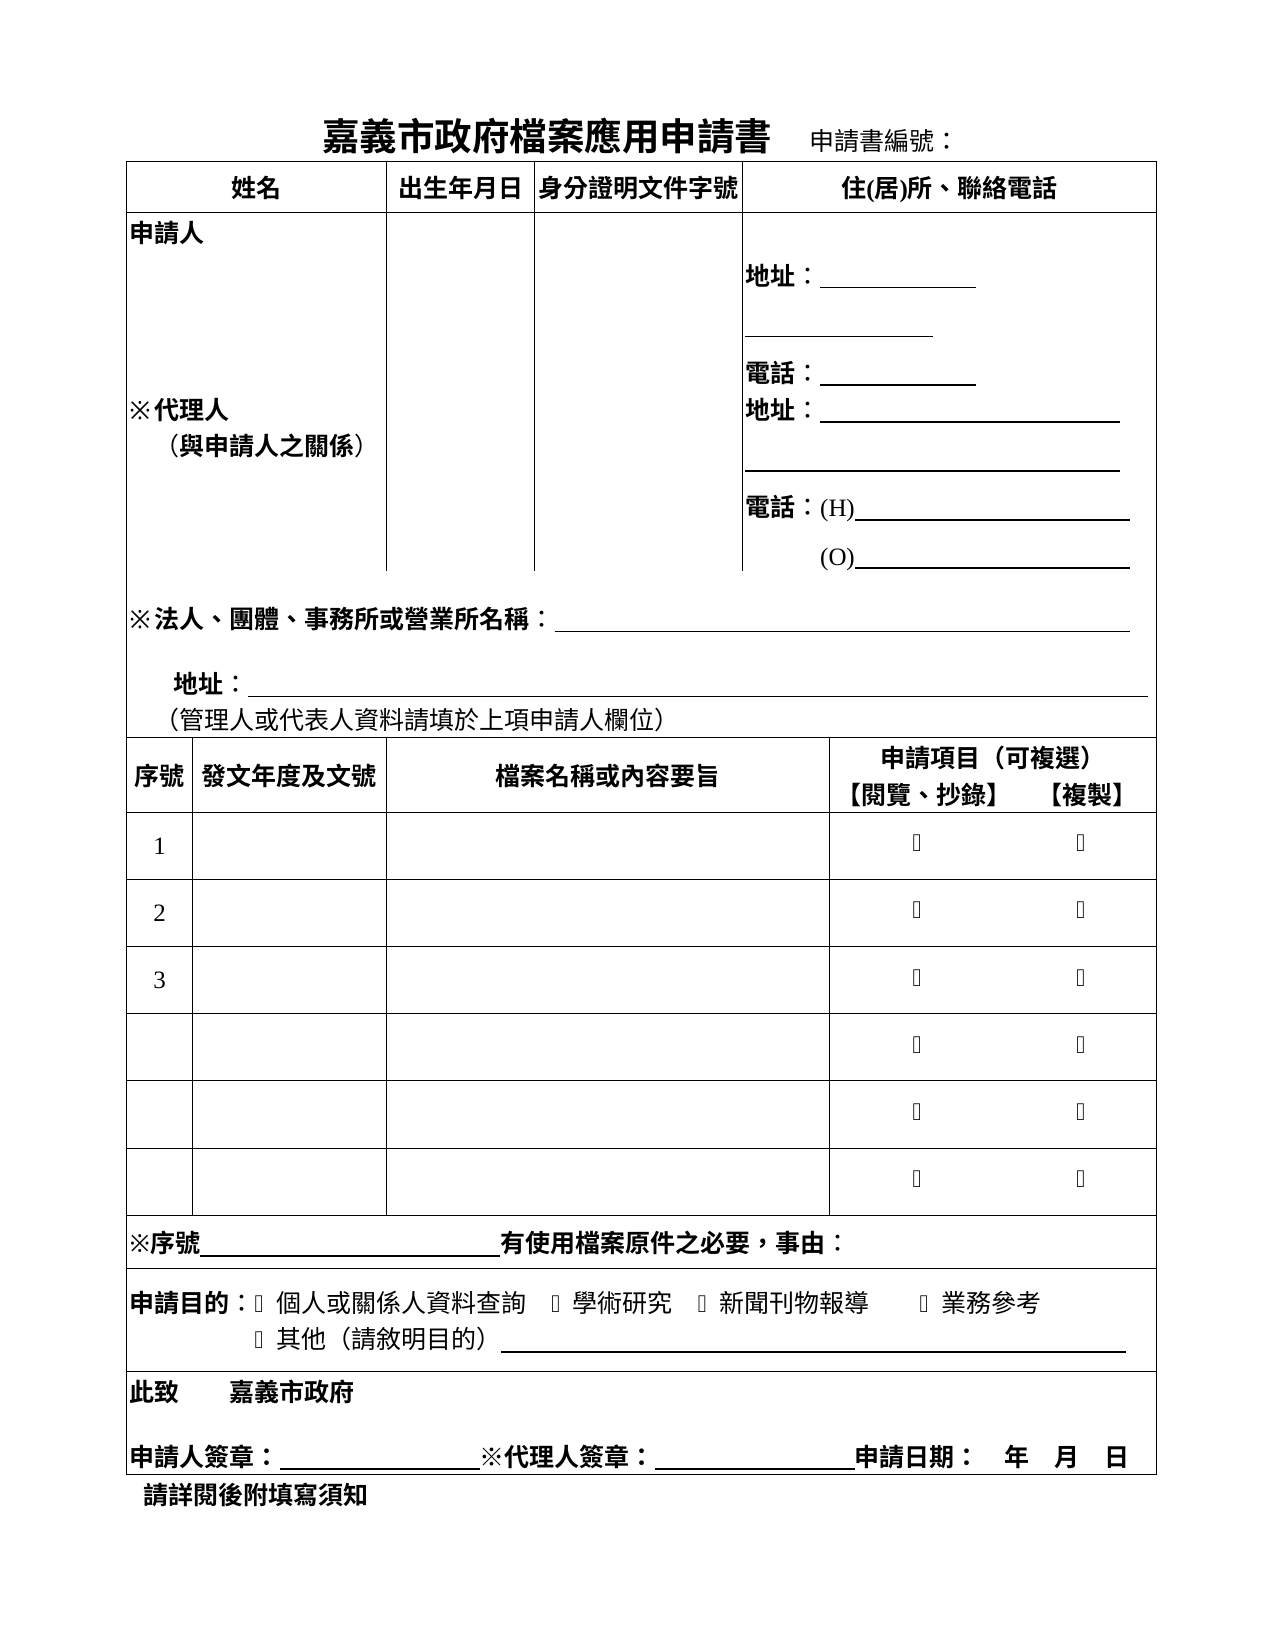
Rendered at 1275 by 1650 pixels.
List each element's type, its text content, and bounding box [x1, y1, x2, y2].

table_cell [127, 1149, 192, 1215]
table_cell 地址： 電話： [743, 213, 1156, 390]
table_cell [127, 1014, 192, 1080]
table_cell  [830, 880, 1017, 946]
table_cell 申請人 [127, 213, 386, 390]
table_cell  [1017, 1149, 1156, 1215]
table_cell [535, 213, 742, 390]
table_cell ※序號 有使用檔案原件之必要，事由： [127, 1216, 1156, 1268]
table_cell [193, 1149, 386, 1215]
table_cell  [1017, 947, 1156, 1013]
table_cell [387, 1081, 829, 1147]
table_header 姓名 [127, 162, 386, 212]
table_cell  [1017, 1014, 1156, 1080]
table_cell [387, 390, 534, 571]
table_cell [127, 1081, 192, 1147]
table_cell 申請項目（可複選） [830, 738, 1156, 774]
table_cell [387, 947, 829, 1013]
table_cell 發文年度及文號 [193, 738, 386, 812]
table_header 住(居)所、聯絡電話 [743, 162, 1156, 212]
table_cell 檔案名稱或內容要旨 [387, 738, 829, 812]
table_cell [193, 813, 386, 879]
table_cell [387, 213, 534, 390]
table_cell 申請目的：個人或關係人資料查詢 學術研究 新聞刊物報導 業務參考 其他（請敘明目的） [127, 1269, 1156, 1371]
text 請詳閱後附填寫須知 [118, 1475, 1163, 1511]
table_cell  [1017, 813, 1156, 879]
table_cell 【複製】 [1017, 774, 1156, 812]
table_cell 2 [127, 880, 192, 946]
table_header 出生年月日 [387, 162, 534, 212]
table_cell 1 [127, 813, 192, 879]
table_cell  [830, 813, 1017, 879]
table_cell [387, 813, 829, 879]
table_cell  [1017, 1081, 1156, 1147]
table_cell 【閱覽、抄錄】 [830, 774, 1017, 812]
table_cell  [830, 1014, 1017, 1080]
text 嘉義市政府檔案應用申請書 申請書編號： [118, 106, 1163, 161]
table_cell 地址： 電話：(H) (O) [743, 390, 1156, 571]
table_cell [193, 1014, 386, 1080]
table_cell 序號 [127, 738, 192, 812]
table_cell 此致 嘉義市政府 申請人簽章： ※代理人簽章： 申請日期： 年 月 日 [127, 1372, 1156, 1474]
table_cell  [830, 1149, 1017, 1215]
table_cell [387, 1149, 829, 1215]
table_cell  [830, 1081, 1017, 1147]
table_cell 法人、團體、事務所或營業所名稱： 地址： （管理人或代表人資料請填於上項申請人欄位） [127, 571, 1156, 737]
table_cell [387, 880, 829, 946]
table_cell 3 [127, 947, 192, 1013]
table_cell [387, 1014, 829, 1080]
table_cell [535, 390, 742, 571]
table_header 身分證明文件字號 [535, 162, 742, 212]
table_cell  [1017, 880, 1156, 946]
table_cell  [830, 947, 1017, 1013]
table_cell [193, 880, 386, 946]
table_cell 代理人 （與申請人之關係） [127, 390, 386, 571]
table_cell [193, 1081, 386, 1147]
table_cell [193, 947, 386, 1013]
